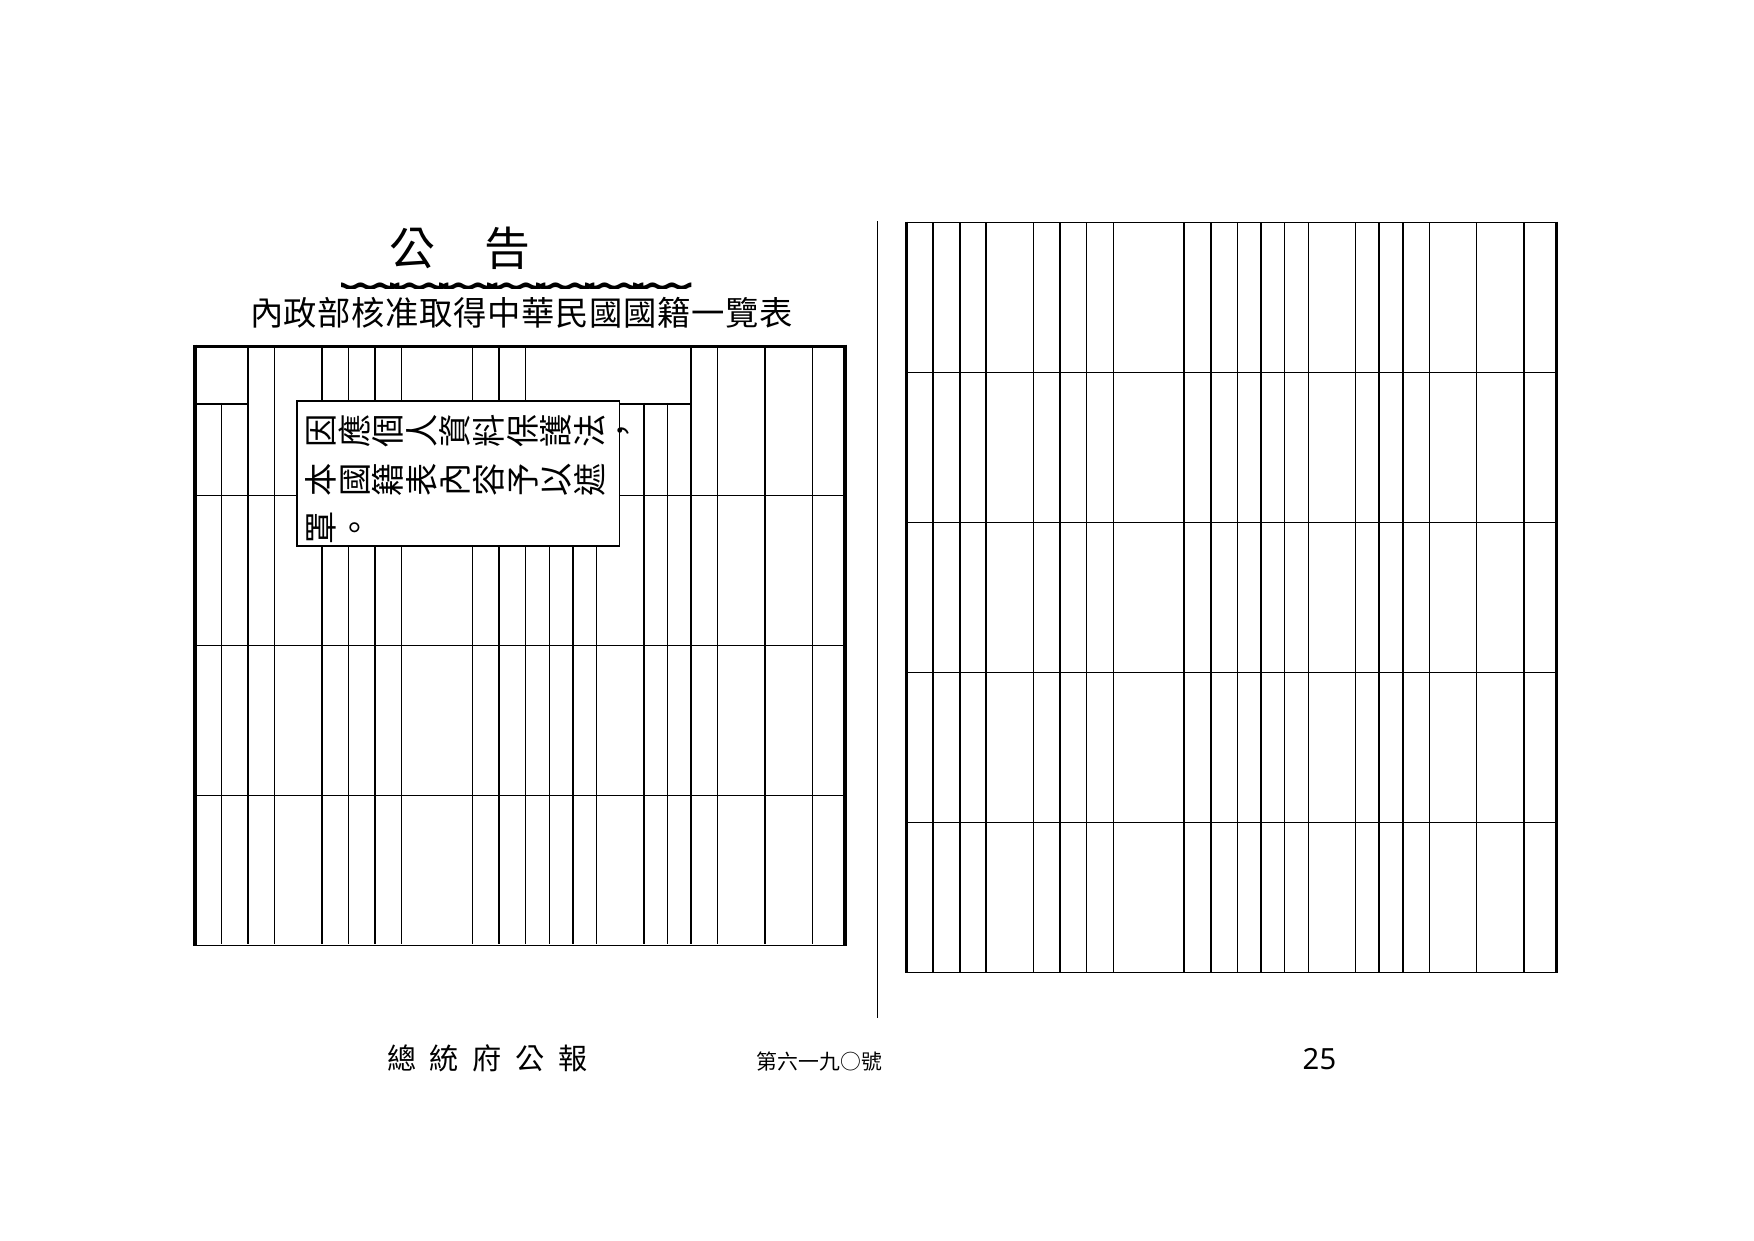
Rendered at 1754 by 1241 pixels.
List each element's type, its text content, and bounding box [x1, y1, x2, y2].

table_cell [1332, 673, 1355, 822]
table_cell [668, 405, 690, 494]
table_cell [1061, 373, 1086, 522]
table_header [813, 348, 843, 494]
table_cell [1010, 823, 1033, 972]
table_cell [1500, 673, 1523, 822]
table_cell [526, 796, 549, 944]
table_cell [766, 646, 789, 794]
table_cell [741, 646, 764, 794]
table_cell [1309, 223, 1332, 372]
table_cell [1356, 823, 1378, 972]
table_cell [741, 796, 764, 944]
table_cell [1380, 823, 1402, 972]
table_cell [1453, 223, 1476, 372]
table_cell [1262, 523, 1284, 672]
table_cell [1309, 823, 1332, 972]
table_cell [1262, 673, 1284, 822]
table_cell [402, 547, 425, 644]
table_header [402, 348, 472, 400]
table_cell [1380, 523, 1402, 672]
table_cell [1238, 523, 1260, 672]
table_cell [1185, 373, 1210, 522]
table_cell [1061, 823, 1086, 972]
table_cell [449, 547, 472, 644]
table_cell [766, 496, 789, 644]
table_cell [323, 646, 348, 794]
table_cell [741, 496, 764, 644]
table_header [692, 348, 717, 494]
table_cell [500, 646, 525, 794]
table_cell [1061, 673, 1086, 822]
table_cell [298, 796, 321, 944]
table_cell [500, 547, 525, 644]
table_cell [1114, 223, 1137, 372]
table_cell [668, 796, 690, 944]
table_cell [550, 646, 572, 794]
table_header [275, 348, 321, 494]
table_cell [197, 796, 221, 944]
table_cell [1525, 373, 1555, 522]
table_cell [1262, 823, 1284, 972]
table_cell [597, 547, 620, 644]
table_cell [1010, 673, 1033, 822]
table_cell [1430, 223, 1453, 372]
table_cell [249, 496, 274, 644]
table_cell [1087, 523, 1113, 672]
table_cell [1034, 823, 1059, 972]
table_cell [1185, 673, 1210, 822]
table_cell [908, 223, 932, 372]
table_cell [1114, 823, 1137, 972]
table_cell [1087, 223, 1113, 372]
table_cell [987, 823, 1010, 972]
table_cell [1356, 373, 1378, 522]
table_cell [1161, 823, 1183, 972]
table_cell [597, 646, 620, 794]
table_cell [1309, 673, 1332, 822]
table_cell [1380, 223, 1402, 372]
table_cell [1285, 223, 1308, 372]
table_cell [1430, 523, 1453, 672]
table_cell [197, 646, 221, 794]
table_cell [1500, 523, 1523, 672]
table_cell [620, 496, 643, 644]
table_cell [908, 373, 932, 522]
table_header [349, 348, 374, 400]
table_cell [934, 523, 959, 672]
table_cell [376, 547, 401, 644]
table_cell [222, 496, 247, 644]
table_header [526, 348, 690, 403]
table_cell [1380, 373, 1402, 522]
table_cell [645, 796, 667, 944]
table_cell [1453, 673, 1476, 822]
table_cell [298, 646, 321, 794]
table_cell [1212, 223, 1237, 372]
table_cell [249, 646, 274, 794]
table_cell [597, 796, 620, 944]
table_cell [349, 646, 374, 794]
table_cell [1430, 673, 1453, 822]
table_cell [1161, 673, 1183, 822]
table_cell [526, 646, 549, 794]
table_header [376, 348, 401, 400]
table_cell [1161, 523, 1183, 672]
table_cell [934, 673, 959, 822]
table_cell [668, 646, 690, 794]
table_cell [1500, 373, 1523, 522]
table_cell [1453, 373, 1476, 522]
table_cell [1061, 223, 1086, 372]
table_cell [1238, 373, 1260, 522]
table_cell [961, 223, 985, 372]
table_cell [1034, 223, 1059, 372]
table_header [500, 348, 525, 400]
table_cell [1356, 223, 1378, 372]
table_cell [1453, 523, 1476, 672]
table_cell [1161, 373, 1183, 522]
table_cell [1212, 523, 1237, 672]
table_cell [1380, 673, 1402, 822]
table_cell [425, 646, 449, 794]
table_cell [718, 796, 741, 944]
table_cell [766, 796, 789, 944]
table_cell [376, 796, 401, 944]
table_cell [1285, 673, 1308, 822]
table_cell [222, 646, 247, 794]
table_cell [1404, 523, 1429, 672]
table_cell [1212, 823, 1237, 972]
table_cell [1034, 673, 1059, 822]
table_cell [1212, 373, 1237, 522]
table_cell [1477, 373, 1500, 522]
table_cell [987, 223, 1010, 372]
table_cell [1404, 823, 1429, 972]
table_cell [1087, 673, 1113, 822]
table_cell [425, 547, 449, 644]
table_cell [1061, 523, 1086, 672]
table_cell [1404, 373, 1429, 522]
table_cell [1332, 373, 1355, 522]
table_cell [1212, 673, 1237, 822]
table_cell [222, 796, 247, 944]
table_cell [1525, 673, 1555, 822]
table_cell [934, 823, 959, 972]
table_cell [1185, 823, 1210, 972]
table_cell [574, 646, 596, 794]
table_cell [961, 673, 985, 822]
table_cell [449, 796, 472, 944]
table_cell [473, 646, 498, 794]
table_cell [813, 796, 843, 944]
table_cell [908, 823, 932, 972]
table_cell [1309, 373, 1332, 522]
table_cell [1114, 373, 1137, 522]
table_cell [550, 547, 572, 644]
table_cell [1356, 673, 1378, 822]
table_cell [1262, 373, 1284, 522]
table_cell [1137, 373, 1161, 522]
table_header [718, 348, 764, 494]
table_cell [1010, 373, 1033, 522]
table_cell [473, 796, 498, 944]
table_cell [1238, 673, 1260, 822]
table_cell [1525, 523, 1555, 672]
table_cell [718, 646, 741, 794]
table_cell [1262, 223, 1284, 372]
table_cell [197, 496, 221, 644]
table_cell [1137, 523, 1161, 672]
table_cell [692, 796, 717, 944]
table_cell [574, 547, 596, 644]
table_cell [1332, 223, 1355, 372]
table_cell [1404, 673, 1429, 822]
table_cell [1034, 373, 1059, 522]
table_cell [1161, 223, 1183, 372]
table_cell [645, 646, 667, 794]
table_cell [934, 223, 959, 372]
table_cell [550, 796, 572, 944]
table_cell [1477, 673, 1500, 822]
table_cell [813, 496, 843, 644]
table_cell 公告 [339, 222, 854, 274]
table_cell [1010, 223, 1033, 372]
table_cell [349, 796, 374, 944]
table_cell [1034, 523, 1059, 672]
table_cell [1332, 523, 1355, 672]
table_cell ﹏﹏﹏﹏﹏﹏﹏ [339, 274, 854, 292]
table_cell [349, 547, 374, 644]
table_cell [275, 646, 298, 794]
table_cell [1114, 523, 1137, 672]
table_cell [376, 646, 401, 794]
table_cell [275, 496, 298, 644]
table_cell [323, 796, 348, 944]
table_cell [1453, 823, 1476, 972]
table_cell [1285, 523, 1308, 672]
table_header [197, 348, 247, 403]
table_cell [645, 405, 667, 494]
table_cell [473, 547, 498, 644]
table_cell [668, 496, 690, 644]
table_header [766, 348, 812, 494]
table_cell [1114, 673, 1137, 822]
table_cell [402, 796, 425, 944]
table_cell [934, 373, 959, 522]
table_cell [1477, 523, 1500, 672]
table_cell [620, 796, 643, 944]
text 內政部核准取得中華民國國籍一覽表 [195, 292, 847, 334]
table_cell [1238, 223, 1260, 372]
table_cell [692, 646, 717, 794]
table_cell [692, 496, 717, 644]
table_cell [620, 646, 643, 794]
table_cell [1185, 523, 1210, 672]
table_cell [574, 796, 596, 944]
table_cell [1238, 823, 1260, 972]
table_cell [1404, 223, 1429, 372]
table_cell [190, 222, 339, 274]
table_cell [1137, 673, 1161, 822]
table_cell [645, 496, 667, 644]
table_cell [449, 646, 472, 794]
table_cell [1137, 823, 1161, 972]
table_cell [1010, 523, 1033, 672]
table_cell [620, 405, 643, 494]
table_cell [1137, 223, 1161, 372]
table_cell [425, 796, 449, 944]
table_cell [1332, 823, 1355, 972]
table_cell [961, 373, 985, 522]
table_header [473, 348, 498, 400]
table_cell [908, 673, 932, 822]
table_cell [1430, 823, 1453, 972]
table_cell [1500, 823, 1523, 972]
table_cell [1309, 523, 1332, 672]
table_cell [718, 496, 741, 644]
table_cell [961, 523, 985, 672]
table_cell [961, 823, 985, 972]
table_cell [789, 646, 812, 794]
table_cell [275, 796, 298, 944]
table_cell [1285, 373, 1308, 522]
table_cell [1285, 823, 1308, 972]
table_cell [402, 646, 425, 794]
table_cell [249, 796, 274, 944]
table_cell [1087, 373, 1113, 522]
table_cell [298, 547, 321, 644]
table_cell [1087, 823, 1113, 972]
table_cell [222, 405, 247, 494]
table_cell [1430, 373, 1453, 522]
table_cell [1477, 823, 1500, 972]
table_cell [197, 405, 221, 494]
table_cell [789, 496, 812, 644]
table_cell [987, 673, 1010, 822]
table_cell [1525, 823, 1555, 972]
table_cell [813, 646, 843, 794]
table_cell [500, 796, 525, 944]
table_cell [1500, 223, 1523, 372]
table_cell [987, 523, 1010, 672]
table_cell [190, 274, 339, 292]
table_cell [1525, 223, 1555, 372]
table_cell [1185, 223, 1210, 372]
table_cell [789, 796, 812, 944]
table_cell [323, 547, 348, 644]
table_cell [1356, 523, 1378, 672]
table_header [323, 348, 348, 400]
table_cell [526, 547, 549, 644]
table_cell [1477, 223, 1500, 372]
table_cell [908, 523, 932, 672]
table_cell [987, 373, 1010, 522]
table_header [249, 348, 274, 494]
